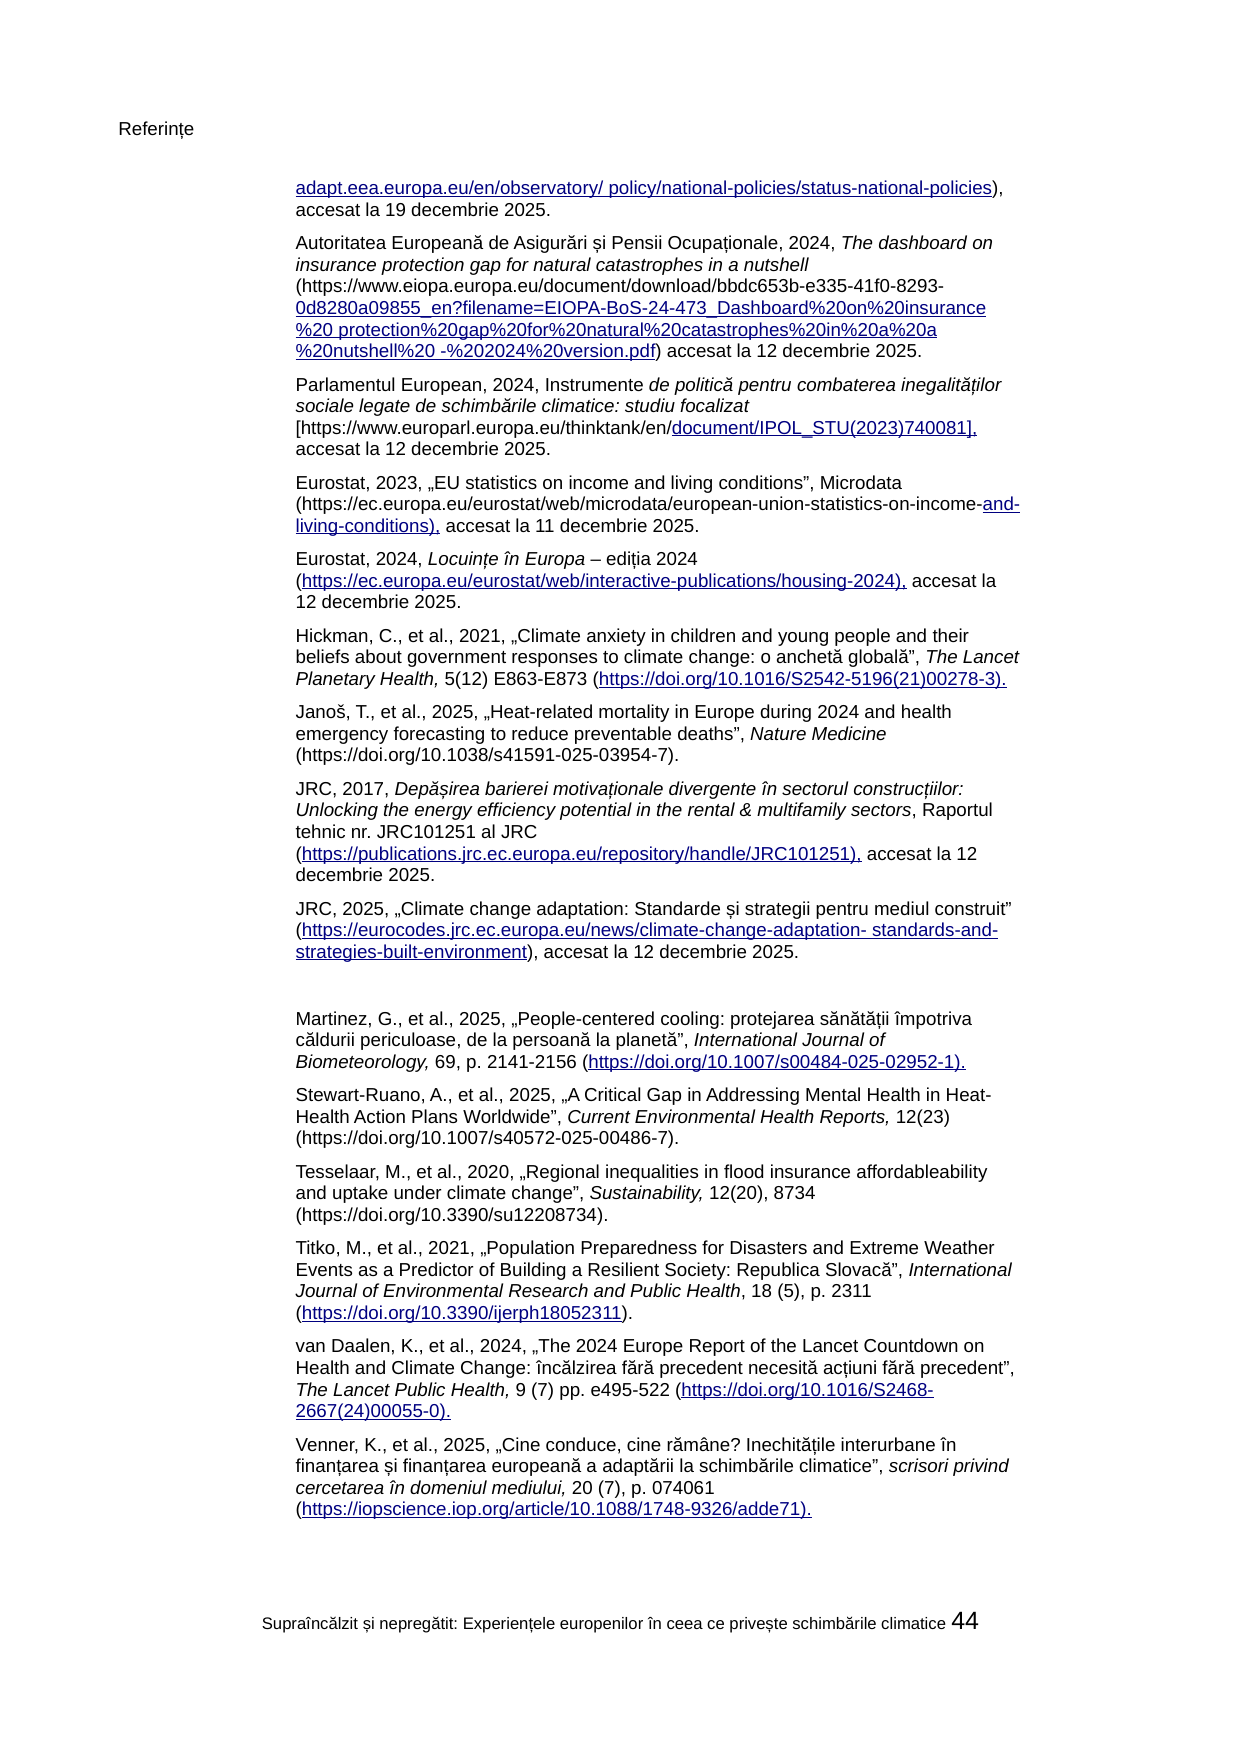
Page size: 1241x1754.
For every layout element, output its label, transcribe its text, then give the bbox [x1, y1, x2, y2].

text Eurostat, 2024, Locuințe în Europa – ediția 2024 (https://ec.europa.eu/eurostat/web/interactive-publications/housing-2024), accesat la 12 decembrie 2025. [295, 548, 1022, 613]
text JRC, 2025, „Climate change adaptation: Standarde și strategii pentru mediul construit” (https://eurocodes.jrc.ec.europa.eu/news/climate-change-adaptation- standards-and-strategies-built-environment), accesat la 12 decembrie 2025. [295, 897, 1022, 962]
text Stewart-Ruano, A., et al., 2025, „A Critical Gap in Addressing Mental Health in Heat- Health Action Plans Worldwide”, Current Environmental Health Reports, 12(23) (https://doi.org/10.1007/s40572-025-00486-7). [295, 1084, 1022, 1149]
text Janoš, T., et al., 2025, „Heat-related mortality in Europe during 2024 and health emergency forecasting to reduce preventable deaths”, Nature Medicine (https://doi.org/10.1038/s41591-025-03954-7). [295, 701, 1022, 766]
text Martinez, G., et al., 2025, „People-centered cooling: protejarea sănătății împotriva căldurii periculoase, de la persoană la planetă”, International Journal of Biometeorology, 69, p. 2141-2156 (https://doi.org/10.1007/s00484-025-02952-1). [295, 1007, 1022, 1072]
text van Daalen, K., et al., 2024, „The 2024 Europe Report of the Lancet Countdown on Health and Climate Change: încălzirea fără precedent necesită acțiuni fără precedent”, The Lancet Public Health, 9 (7) pp. e495-522 (https://doi.org/10.1016/S2468-2667(24)00055-0). [295, 1335, 1022, 1421]
text JRC, 2017, Depășirea barierei motivaționale divergente în sectorul construcțiilor: Unlocking the energy efficiency potential in the rental & multifamily sectors, Raportul tehnic nr. JRC101251 al JRC (https://publications.jrc.ec.europa.eu/repository/handle/JRC101251), accesat la 12 decembrie 2025. [295, 778, 1022, 886]
text Titko, M., et al., 2021, „Population Preparedness for Disasters and Extreme Weather Events as a Predictor of Building a Resilient Society: Republica Slovacă”, International Journal of Environmental Research and Public Health, 18 (5), p. 2311 (https://doi.org/10.3390/ijerph18052311). [295, 1237, 1022, 1323]
text Venner, K., et al., 2025, „Cine conduce, cine rămâne? Inechitățile interurbane în finanțarea și finanțarea europeană a adaptării la schimbările climatice”, scrisori privind cercetarea în domeniul mediului, 20 (7), p. 074061 (https://iopscience.iop.org/article/10.1088/1748-9326/adde71). [295, 1433, 1022, 1519]
text adapt.eea.europa.eu/en/observatory/ policy/national-policies/status-national-policies), accesat la 19 decembrie 2025. [295, 177, 1022, 220]
text Autoritatea Europeană de Asigurări și Pensii Ocupaționale, 2024, The dashboard on insurance protection gap for natural catastrophes in a nutshell (https://www.eiopa.europa.eu/document/download/bbdc653b-e335-41f0-8293-0d8280a09855_en?filename=EIOPA-BoS-24-473_Dashboard%20on%20insurance%20 protection%20gap%20for%20natural%20catastrophes%20in%20a%20a%20nutshell%20 -%202024%20version.pdf) accesat la 12 decembrie 2025. [295, 232, 1022, 361]
text Parlamentul European, 2024, Instrumente de politică pentru combaterea inegalităților sociale legate de schimbările climatice: studiu focalizat [https://www.europarl.europa.eu/thinktank/en/document/IPOL_STU(2023)740081], accesat la 12 decembrie 2025. [295, 373, 1022, 459]
text Eurostat, 2023, „EU statistics on income and living conditions”, Microdata (https://ec.europa.eu/eurostat/web/microdata/european-union-statistics-on-income-and-living-conditions), accesat la 11 decembrie 2025. [295, 471, 1022, 536]
text Hickman, C., et al., 2021, „Climate anxiety in children and young people and their beliefs about government responses to climate change: o anchetă globală”, The Lancet Planetary Health, 5(12) E863-E873 (https://doi.org/10.1016/S2542-5196(21)00278-3). [295, 624, 1022, 689]
text Tesselaar, M., et al., 2020, „Regional inequalities in flood insurance affordableability and uptake under climate change”, Sustainability, 12(20), 8734 (https://doi.org/10.3390/su12208734). [295, 1161, 1022, 1225]
